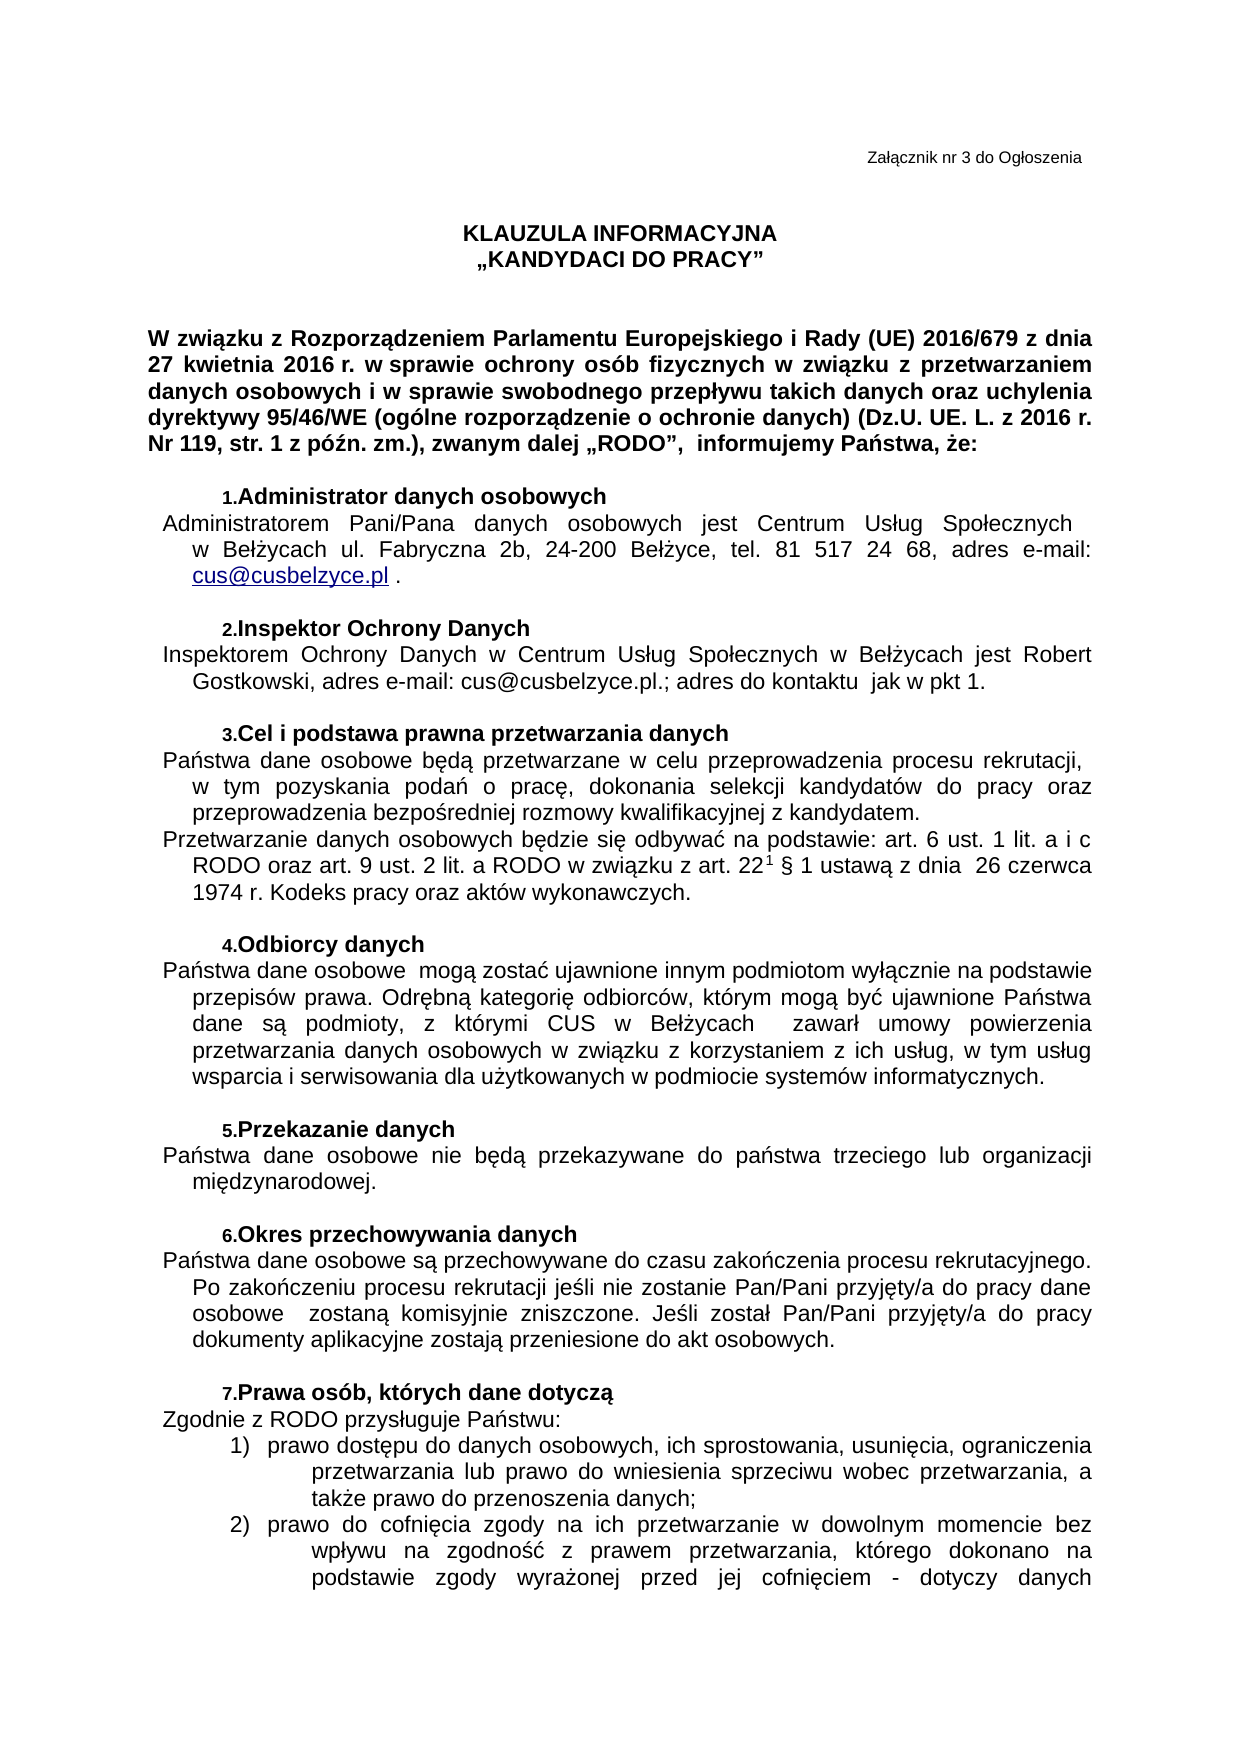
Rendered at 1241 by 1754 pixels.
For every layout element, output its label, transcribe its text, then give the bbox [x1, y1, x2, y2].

text Załącznik nr 3 do Ogłoszenia [709, 148, 1092, 167]
list Inspektor Ochrony Danych [200, 615, 1092, 641]
list Cel i podstawa prawna przetwarzania danych [200, 720, 1092, 747]
list Okres przechowywania danych [200, 1221, 1092, 1247]
list prawo do cofnięcia zgody na ich przetwarzanie w dowolnym momencie bez wpływu na zgodność z prawem przetwarzania, którego dokonano na podstawie zgody wyrażonej przed jej cofnięciem - dotyczy danych [229, 1511, 1092, 1590]
text Państwa dane osobowe nie będą przekazywane do państwa trzeciego lub organizacji międzynarodowej. [162, 1142, 1092, 1195]
text Państwa dane osobowe są przechowywane do czasu zakończenia procesu rekrutacyjnego. Po zakończeniu procesu rekrutacji jeśli nie zostanie Pan/Pani przyjęty/a do pracy dane osobowe zostaną komisyjnie zniszczone. Jeśli został Pan/Pani przyjęty/a do pracy dokumenty aplikacyjne zostają przeniesione do akt osobowych. [162, 1247, 1092, 1353]
list Administrator danych osobowych [200, 483, 1092, 509]
text Państwa dane osobowe będą przetwarzane w celu przeprowadzenia procesu rekrutacji, w tym pozyskania podań o pracę, dokonania selekcji kandydatów do pracy oraz przeprowadzenia bezpośredniej rozmowy kwalifikacyjnej z kandydatem. [162, 747, 1092, 826]
text „KANDYDACI DO PRACY” [148, 246, 1092, 272]
text Inspektorem Ochrony Danych w Centrum Usług Społecznych w Bełżycach jest Robert Gostkowski, adres e-mail: cus@cusbelzyce.pl.; adres do kontaktu jak w pkt 1. [162, 641, 1092, 694]
list Odbiorcy danych [200, 931, 1092, 957]
list prawo dostępu do danych osobowych, ich sprostowania, usunięcia, ograniczenia przetwarzania lub prawo do wniesienia sprzeciwu wobec przetwarzania, a także prawo do przenoszenia danych; [229, 1432, 1092, 1511]
list Przekazanie danych [200, 1116, 1092, 1142]
text Przetwarzanie danych osobowych będzie się odbywać na podstawie: art. 6 ust. 1 lit. a i c RODO oraz art. 9 ust. 2 lit. a RODO w związku z art. 221 § 1 ustawą z dnia 26 czerwca 1974 r. Kodeks pracy oraz aktów wykonawczych. [162, 826, 1092, 905]
text Państwa dane osobowe mogą zostać ujawnione innym podmiotom wyłącznie na podstawie przepisów prawa. Odrębną kategorię odbiorców, którym mogą być ujawnione Państwa dane są podmioty, z którymi CUS w Bełżycach zawarł umowy powierzenia przetwarzania danych osobowych w związku z korzystaniem z ich usług, w tym usług wsparcia i serwisowania dla użytkowanych w podmiocie systemów informatycznych. [162, 957, 1092, 1089]
text W związku z Rozporządzeniem Parlamentu Europejskiego i Rady (UE) 2016/679 z dnia 27 kwietnia 2016 r. w sprawie ochrony osób fizycznych w związku z przetwarzaniem danych osobowych i w sprawie swobodnego przepływu takich danych oraz uchylenia dyrektywy 95/46/WE (ogólne rozporządzenie o ochronie danych) (Dz.U. UE. L. z 2016 r. Nr 119, str. 1 z późn. zm.), zwanym dalej „RODO”, informujemy Państwa, że: [148, 325, 1092, 457]
text Zgodnie z RODO przysługuje Państwu: [162, 1406, 1092, 1432]
list Prawa osób, których dane dotyczą [200, 1379, 1092, 1406]
text Administratorem Pani/Pana danych osobowych jest Centrum Usług Społecznych w Bełżycach ul. Fabryczna 2b, 24-200 Bełżyce, tel. 81 517 24 68, adres e-mail: cus@cusbelzyce.pl . [162, 509, 1092, 588]
text KLAUZULA INFORMACYJNA [148, 219, 1092, 246]
